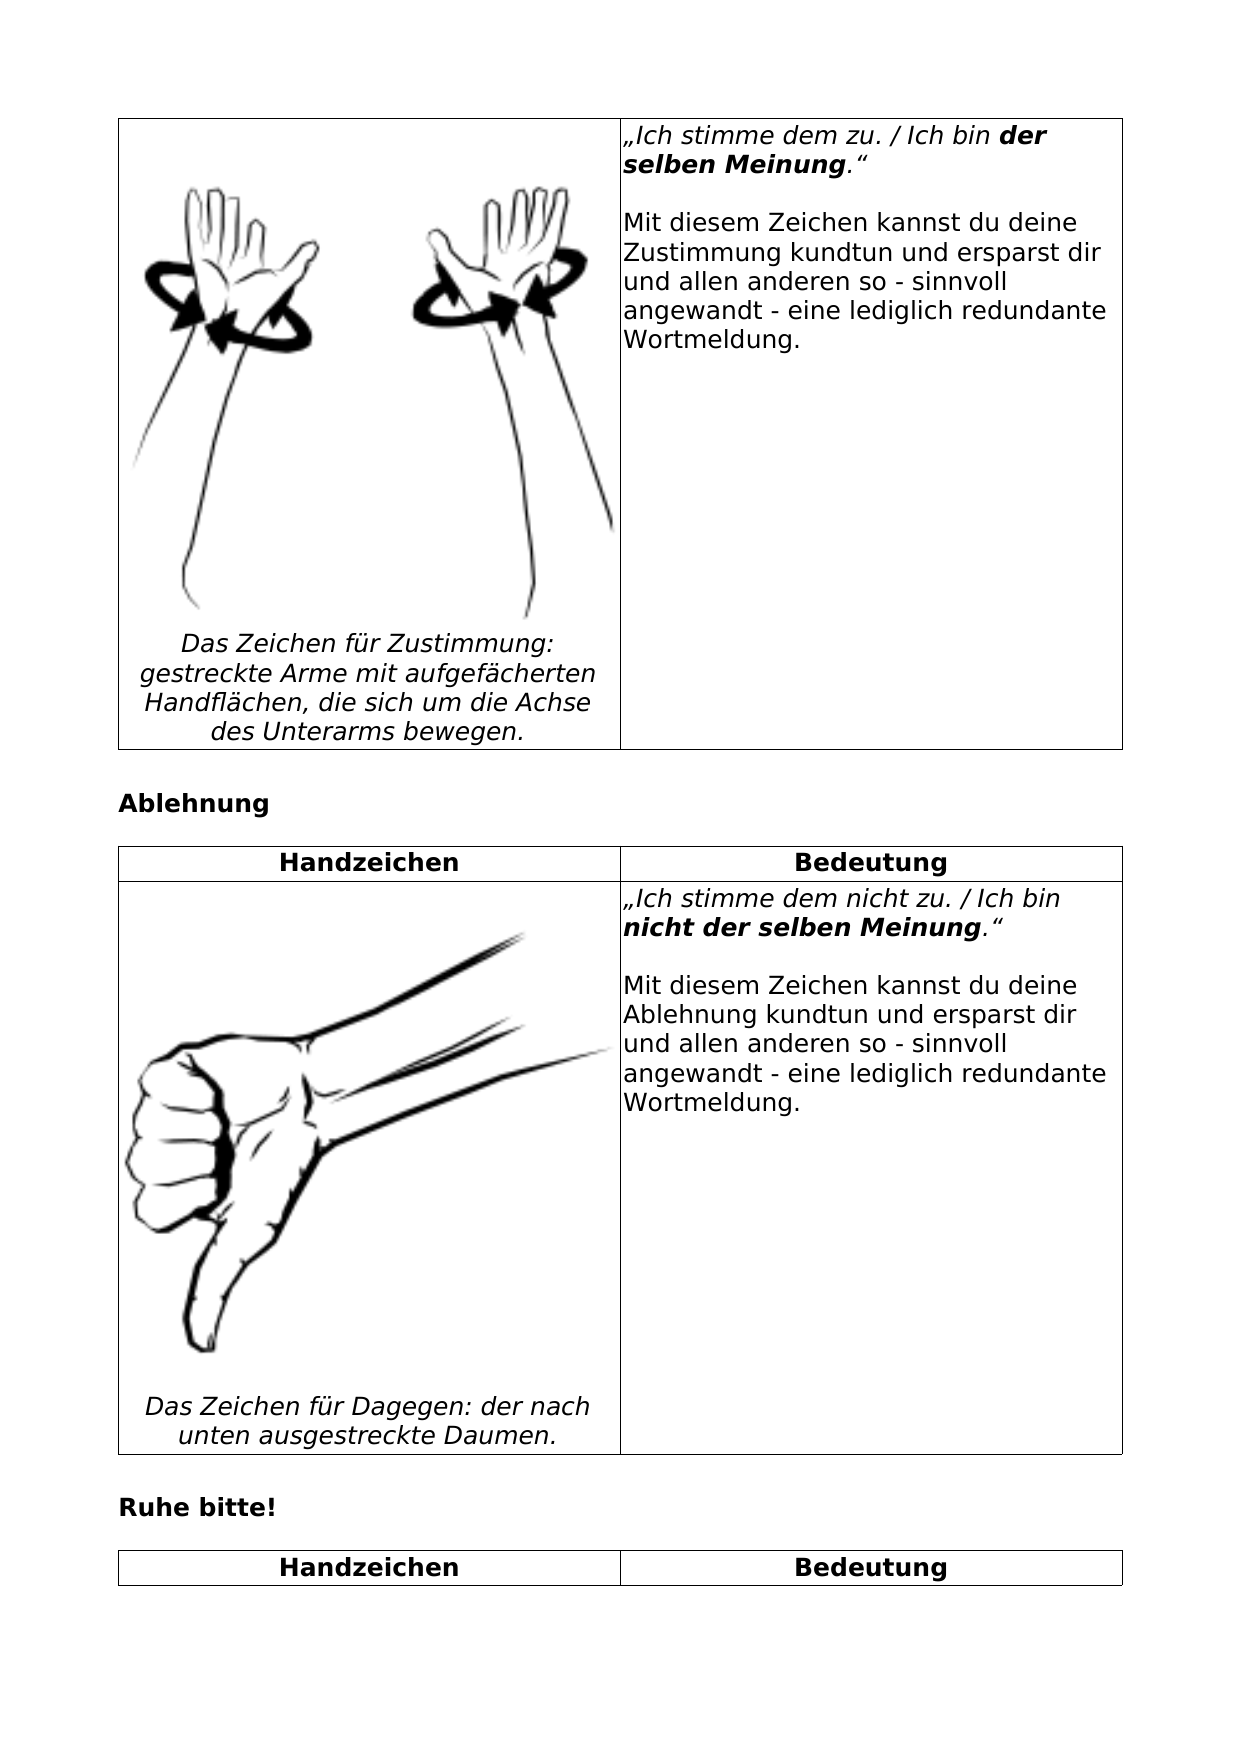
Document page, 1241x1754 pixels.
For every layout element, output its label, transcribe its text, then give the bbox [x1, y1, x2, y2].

table_header Bedeutung [621, 1551, 1122, 1585]
table_cell [119, 119, 620, 749]
table_header Bedeutung [621, 847, 1122, 881]
subtitle Ruhe bitte! [118, 1493, 1122, 1523]
table_header Handzeichen [119, 847, 620, 881]
table_cell „Ich stimme dem nicht zu. / Ich bin nicht der selben Meinung.“ Mit diesem Zeichen kannst du deine Ablehnung kundtun und ersparst dir und allen anderen so - sinnvoll angewandt - eine lediglich redundante Wortmeldung. [621, 882, 1122, 1453]
table_cell [119, 882, 620, 1453]
subtitle Ablehnung [118, 789, 1122, 818]
picture [121, 133, 618, 630]
picture [121, 896, 618, 1393]
table_cell „Ich stimme dem zu. / Ich bin der selben Meinung.“ Mit diesem Zeichen kannst du deine Zustimmung kundtun und ersparst dir und allen anderen so - sinnvoll angewandt - eine lediglich redundante Wortmeldung. [621, 119, 1122, 749]
table_header Handzeichen [119, 1551, 620, 1585]
